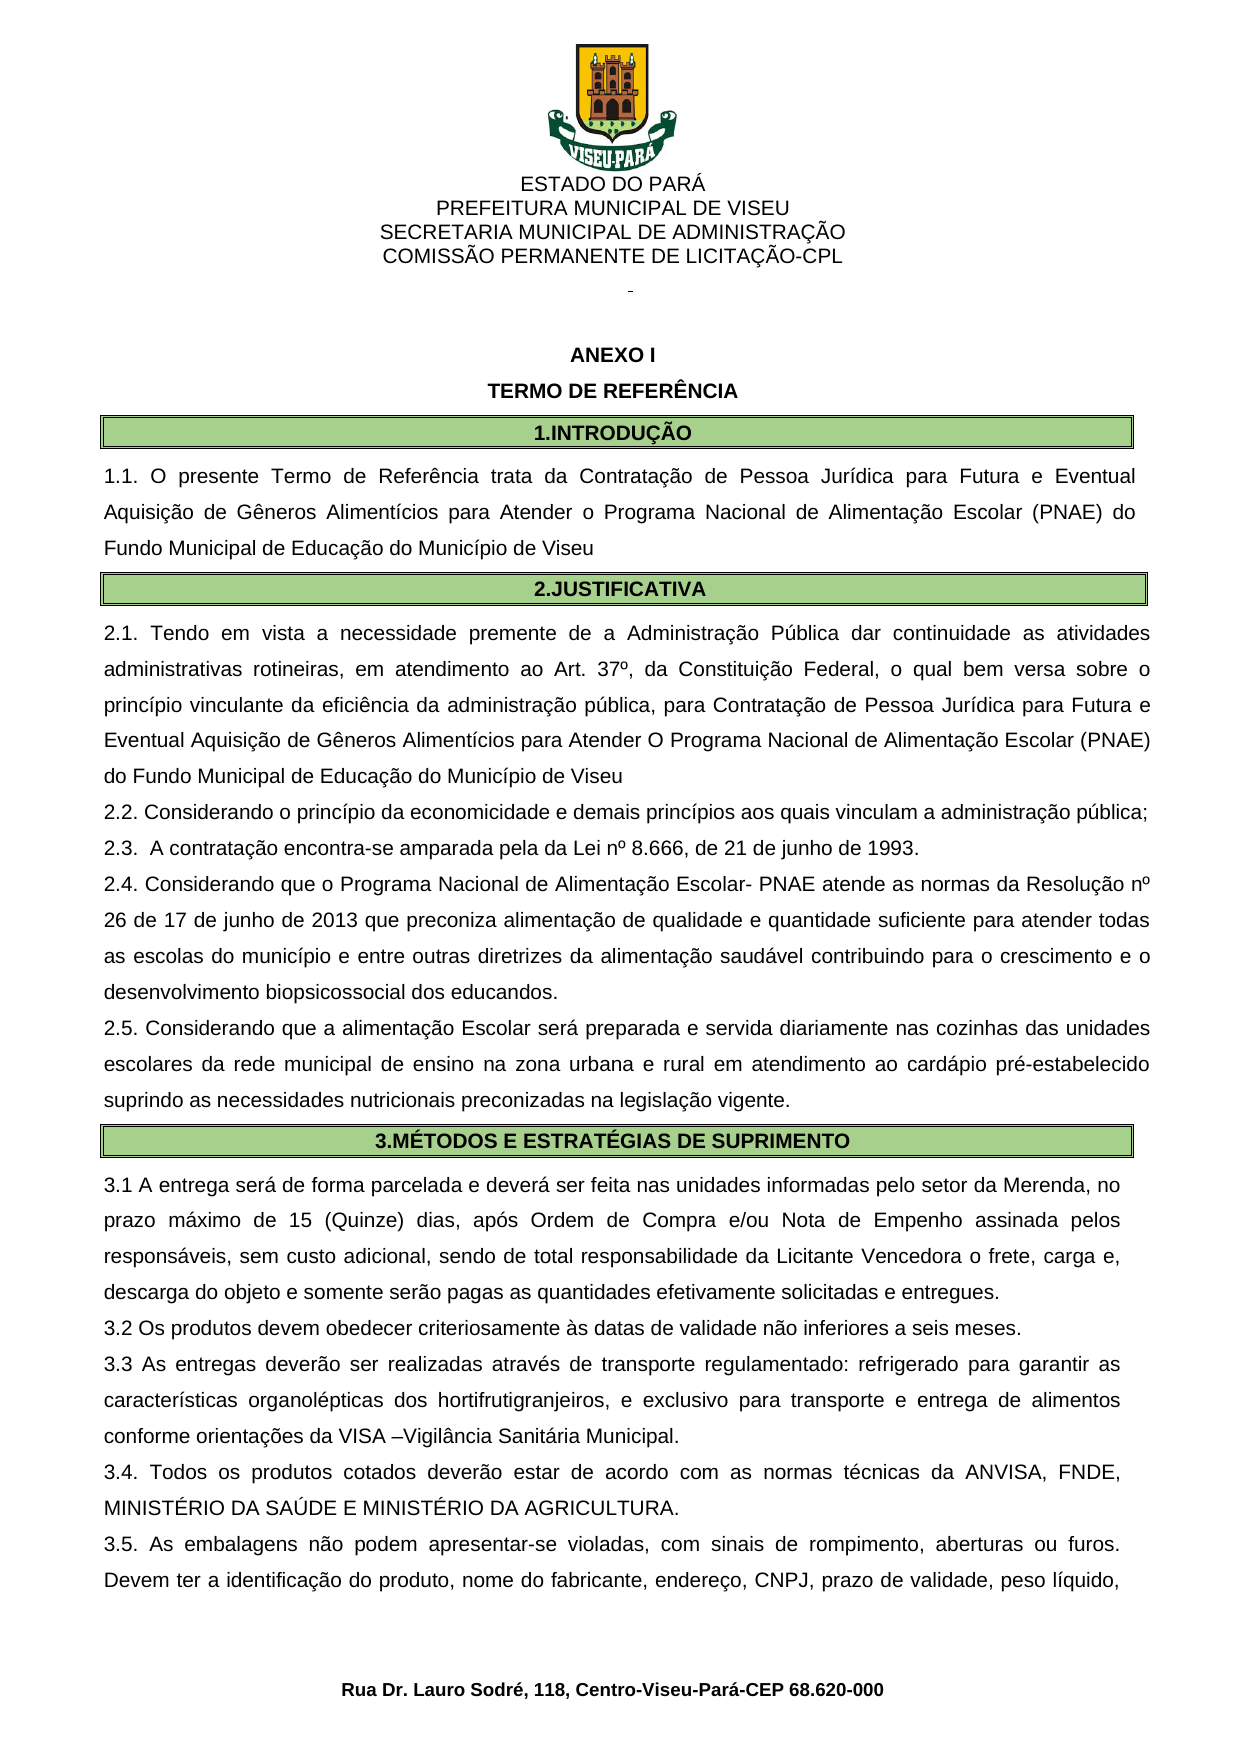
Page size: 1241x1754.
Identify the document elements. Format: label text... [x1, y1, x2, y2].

text TERMO DE REFERÊNCIA [103, 379, 1122, 403]
text 2.5. Considerando que a alimentação Escolar será preparada e servida diariamente nas cozinhas das unidades escolares da rede municipal de ensino na zona urbana e rural em atendimento ao cardápio pré-estabelecido suprindo as necessidades nutricionais preconizadas na legislação vigente. [103, 1016, 1152, 1112]
text 1.1. O presente Termo de Referência trata da Contratação de Pessoa Jurídica para Futura e Eventual Aquisição de Gêneros Alimentícios para Atender o Programa Nacional de Alimentação Escolar (PNAE) do Fundo Municipal de Educação do Município de Viseu [103, 464, 1137, 560]
text 1.INTRODUÇÃO [104, 418, 1131, 446]
text 3.2 Os produtos devem obedecer criteriosamente às datas de validade não inferiores a seis meses. [103, 1316, 1152, 1340]
picture [547, 44, 678, 172]
text 3.MÉTODOS E ESTRATÉGIAS DE SUPRIMENTO [104, 1127, 1131, 1155]
text 2.JUSTIFICATIVA [104, 575, 1145, 603]
text 3.5. As embalagens não podem apresentar-se violadas, com sinais de rompimento, aberturas ou furos. Devem ter a identificação do produto, nome do fabricante, endereço, CNPJ, prazo de validade, peso líquido, [103, 1532, 1122, 1592]
text 2.1. Tendo em vista a necessidade premente de a Administração Pública dar continuidade as atividades administrativas rotineiras, em atendimento ao Art. 37º, da Constituição Federal, o qual bem versa sobre o princípio vinculante da eficiência da administração pública, para Contratação de Pessoa Jurídica para Futura e Eventual Aquisição de Gêneros Alimentícios para Atender O Programa Nacional de Alimentação Escolar (PNAE) do Fundo Municipal de Educação do Município de Viseu [103, 621, 1152, 788]
text 2.3. A contratação encontra-se amparada pela da Lei nº 8.666, de 21 de junho de 1993. [103, 836, 1152, 860]
text 2.4. Considerando que o Programa Nacional de Alimentação Escolar- PNAE atende as normas da Resolução nº 26 de 17 de junho de 2013 que preconiza alimentação de qualidade e quantidade suficiente para atender todas as escolas do município e entre outras diretrizes da alimentação saudável contribuindo para o crescimento e o desenvolvimento biopsicossocial dos educandos. [103, 872, 1152, 1004]
text 3.1 A entrega será de forma parcelada e deverá ser feita nas unidades informadas pelo setor da Merenda, no prazo máximo de 15 (Quinze) dias, após Ordem de Compra e/ou Nota de Empenho assinada pelos responsáveis, sem custo adicional, sendo de total responsabilidade da Licitante Vencedora o frete, carga e, descarga do objeto e somente serão pagas as quantidades efetivamente solicitadas e entregues. [103, 1172, 1122, 1304]
text 3.4. Todos os produtos cotados deverão estar de acordo com as normas técnicas da ANVISA, FNDE, MINISTÉRIO DA SAÚDE E MINISTÉRIO DA AGRICULTURA. [103, 1460, 1122, 1520]
text ANEXO I [103, 343, 1122, 367]
text 2.2. Considerando o princípio da economicidade e demais princípios aos quais vinculam a administração pública; [103, 800, 1152, 824]
text 3.3 As entregas deverão ser realizadas através de transporte regulamentado: refrigerado para garantir as características organolépticas dos hortifrutigranjeiros, e exclusivo para transporte e entrega de alimentos conforme orientações da VISA –Vigilância Sanitária Municipal. [103, 1352, 1122, 1448]
